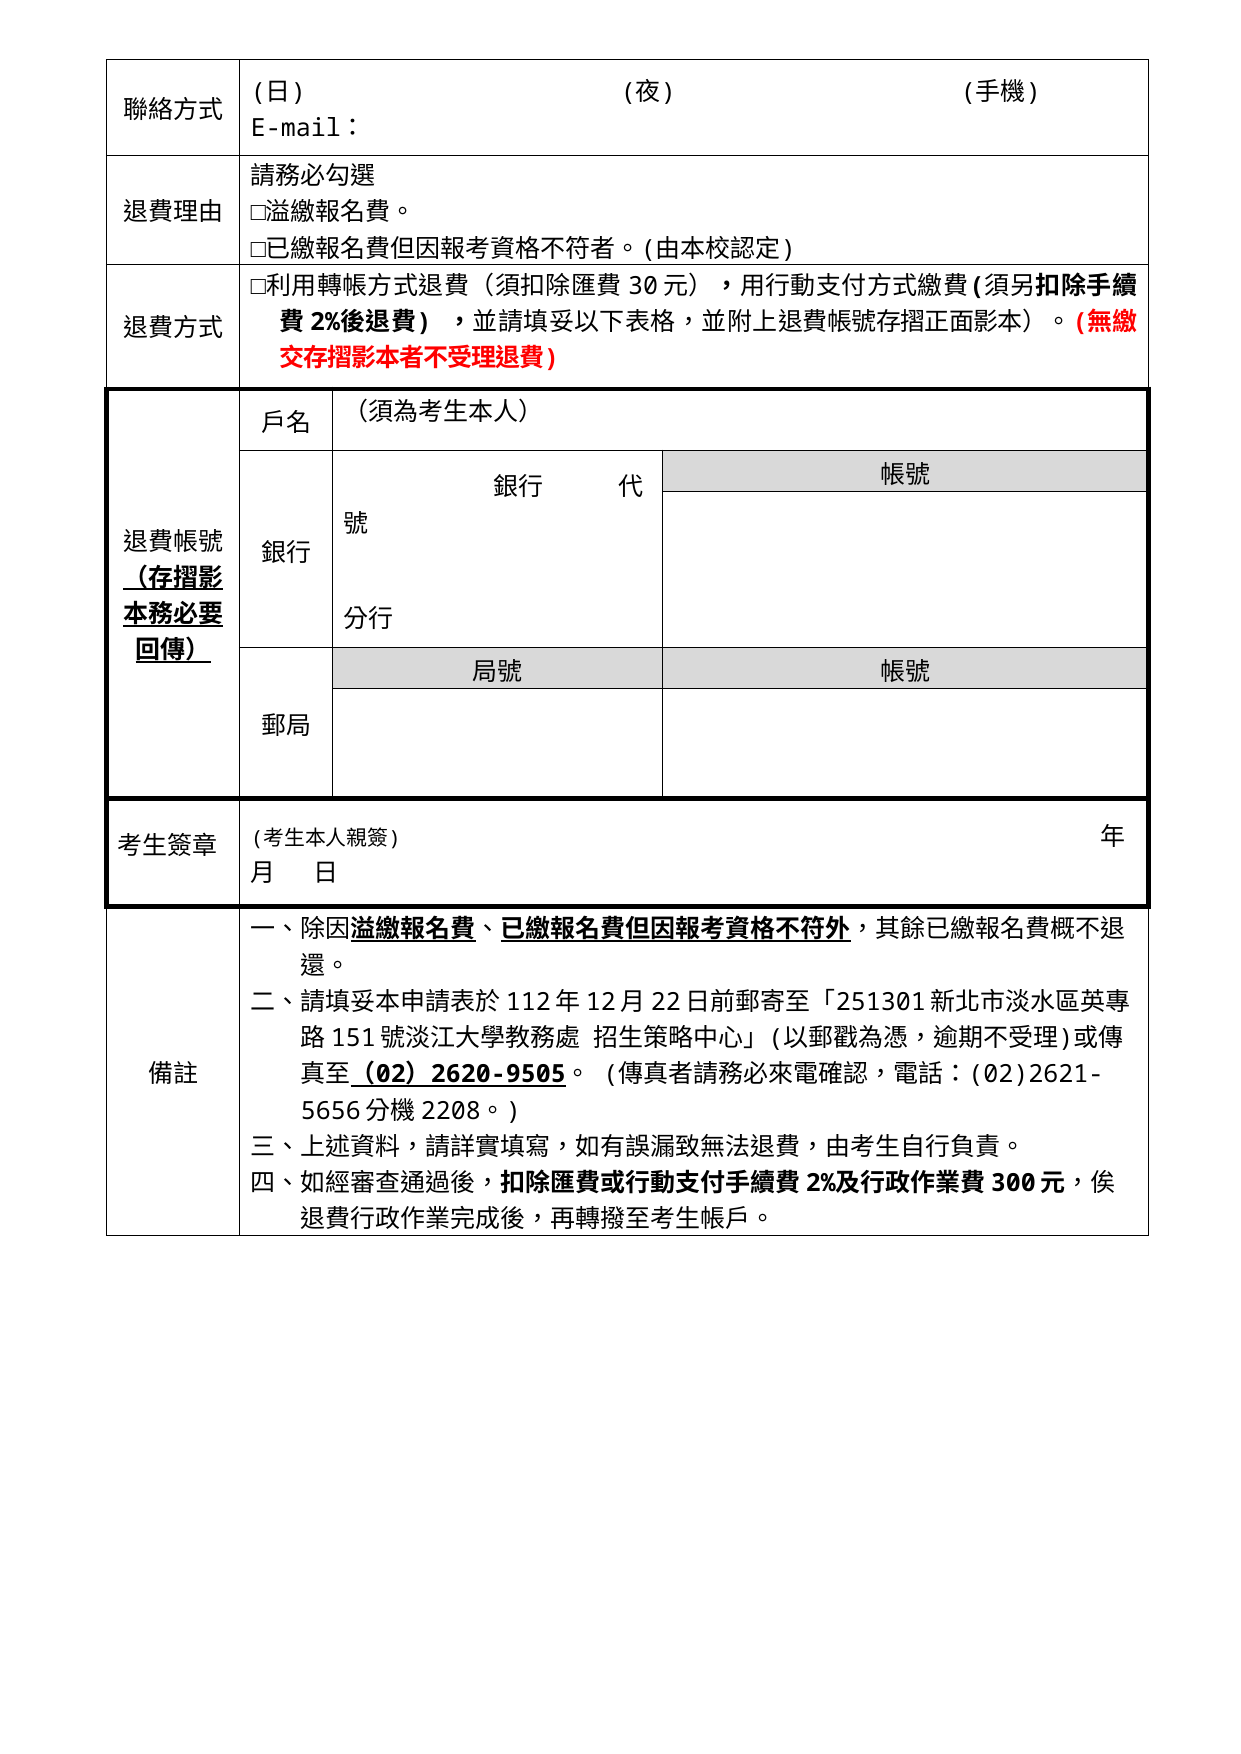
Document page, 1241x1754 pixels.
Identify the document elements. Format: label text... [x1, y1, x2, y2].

table_cell [663, 689, 1146, 796]
table_cell 退費帳號 （存摺影本務必要回傳） [109, 391, 239, 796]
table_cell 銀行 代號 分行 [333, 451, 662, 647]
table_cell 局號 [333, 648, 662, 688]
table_cell 戶名 [240, 391, 332, 449]
table_cell 郵局 [240, 648, 332, 796]
table_cell 一、除因溢繳報名費、已繳報名費但因報考資格不符外，其餘已繳報名費概不退還。 二、請填妥本申請表於112年12月22日前郵寄至「251301新北市淡水區英專路151號淡江大學教務處 招生策略中心」(以郵戳為憑，逾期不受理)或傳真至（02）2620-9505。 (傳真者請務必來電確認，電話：(02)2621-5656分機2208。) 三、上述資料，請詳實填寫，如有誤漏致無法退費，由考生自行負責。 四、如經審查通過後，扣除匯費或行動支付手續費2%及行政作業費300元，俟退費行政作業完成後，再轉撥至考生帳戶。 [240, 909, 1148, 1235]
table_cell 退費理由 [107, 156, 239, 264]
table_cell 銀行 [240, 451, 332, 647]
table_cell [333, 689, 662, 796]
table_cell (考生本人親簽) 年 月 日 [240, 801, 1146, 904]
table_cell □利用轉帳方式退費（須扣除匯費30元），用行動支付方式繳費(須另扣除手續費2%後退費) ，並請填妥以下表格，並附上退費帳號存摺正面影本）。(無繳交存摺影本者不受理退費) [240, 265, 1148, 387]
table_cell 帳號 [663, 451, 1146, 491]
table_cell 聯絡方式 [107, 60, 239, 154]
table_cell 帳號 [663, 648, 1146, 688]
table_cell 退費方式 [107, 265, 239, 387]
table_cell [663, 492, 1146, 647]
table_cell （須為考生本人） [333, 391, 1146, 449]
table_cell 考生簽章 [109, 801, 239, 904]
table_cell 備註 [107, 909, 239, 1235]
table_cell 請務必勾選 □溢繳報名費。 □已繳報名費但因報考資格不符者。(由本校認定) [240, 156, 1148, 264]
table_cell (日) (夜) (手機) E-mail： [240, 60, 1148, 154]
